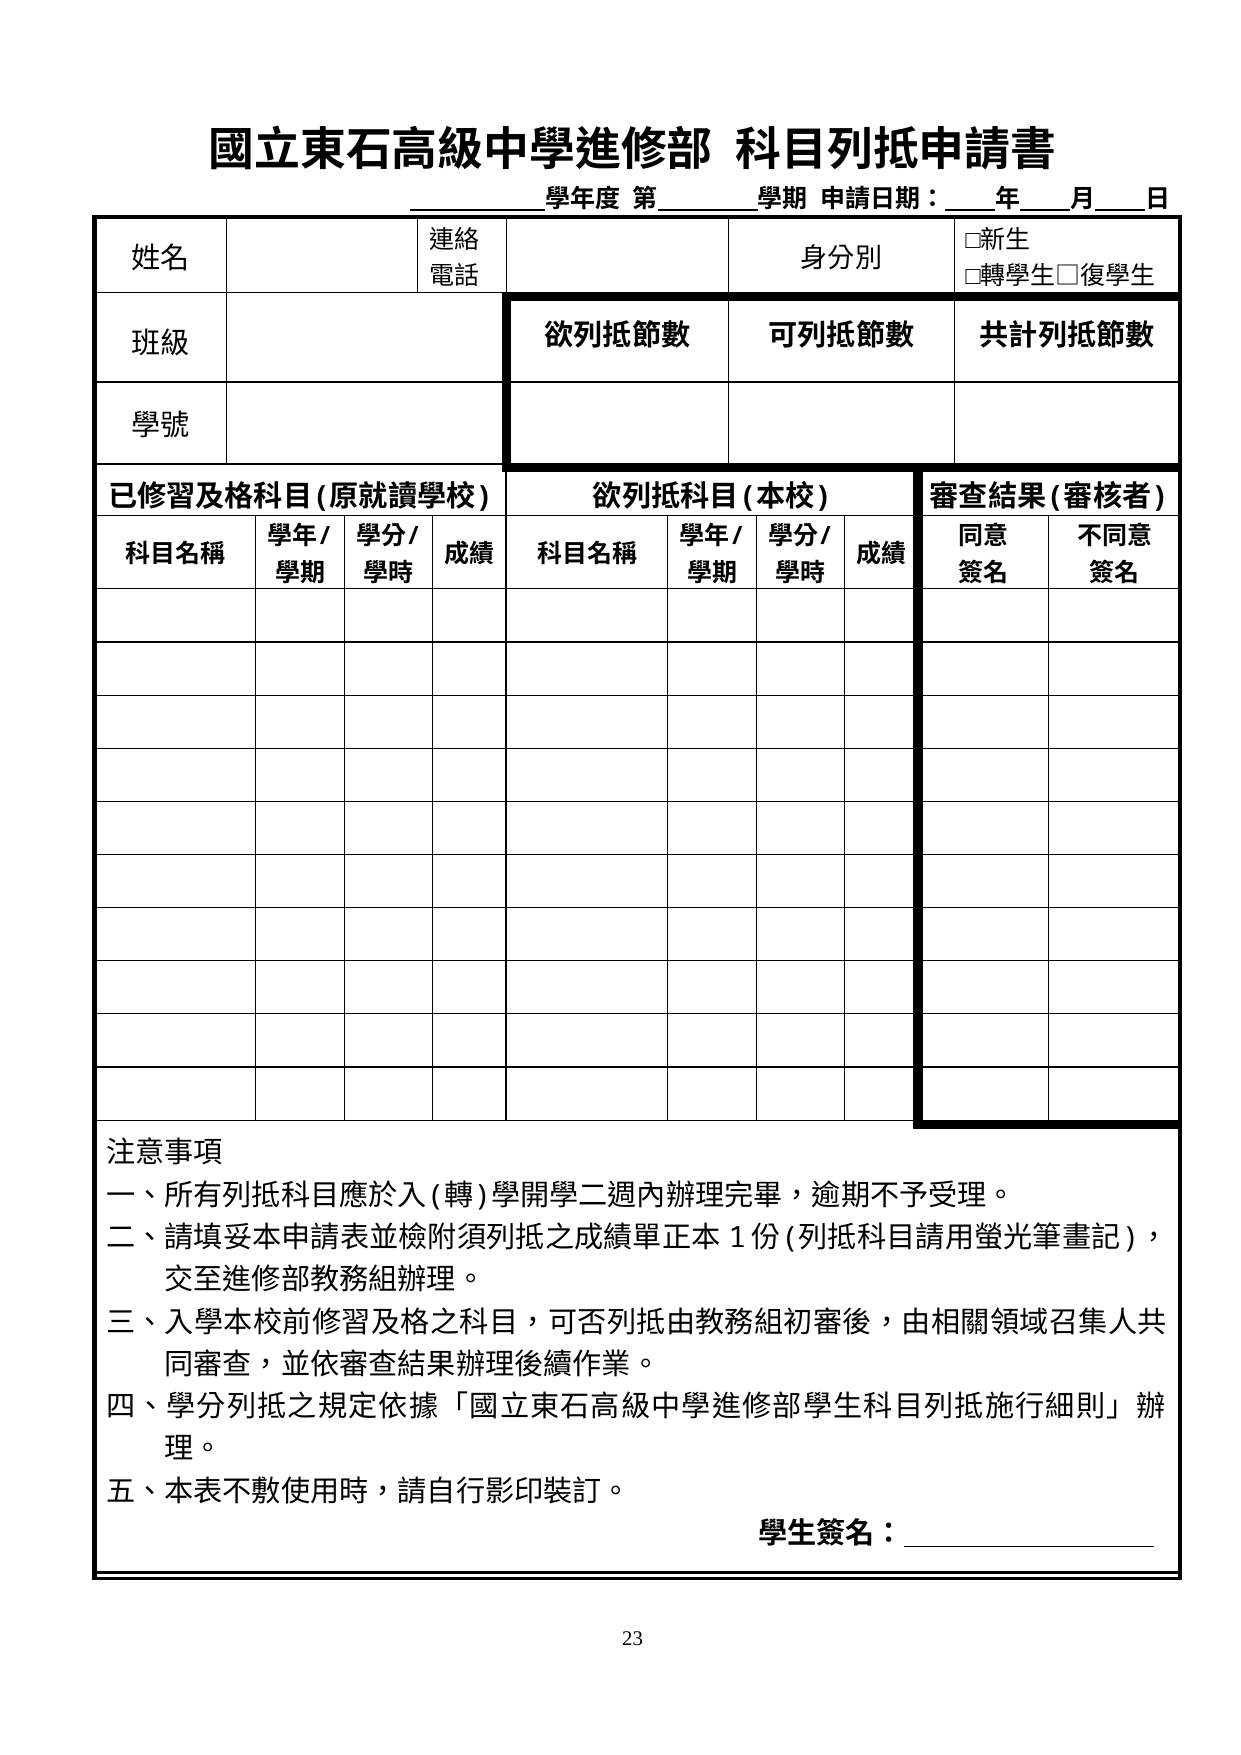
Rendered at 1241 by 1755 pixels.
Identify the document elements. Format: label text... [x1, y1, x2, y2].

table_cell [97, 643, 255, 694]
table_cell [955, 383, 1178, 463]
table_cell 學年/學期 [256, 516, 344, 588]
table_cell [757, 961, 844, 1013]
table_cell [97, 589, 255, 641]
table_header □新生 □轉學生□復學生 [955, 219, 1178, 292]
table_cell [507, 696, 667, 748]
table_cell 學分/ 學時 [757, 516, 844, 588]
table_cell [345, 855, 432, 907]
table_cell 成績 [433, 516, 505, 588]
table_cell [923, 908, 1048, 960]
table_cell [845, 908, 913, 960]
table_cell 審查結果(審核者) [923, 472, 1178, 515]
table_cell [345, 589, 432, 641]
table_cell [97, 802, 255, 854]
table_cell [433, 961, 505, 1013]
table_cell 班級 [97, 293, 226, 381]
table_cell [923, 749, 1048, 801]
table_cell [345, 961, 432, 1013]
table_cell [757, 749, 844, 801]
table_cell [507, 1014, 667, 1066]
table_cell [97, 908, 255, 960]
table_cell [345, 908, 432, 960]
table_cell 不同意 簽名 [1049, 516, 1178, 588]
table_header 姓名 [97, 219, 226, 292]
table_cell [1049, 961, 1178, 1013]
table_cell [845, 1068, 913, 1119]
table_cell [507, 908, 667, 960]
table_cell [433, 696, 505, 748]
table_cell [507, 643, 667, 694]
table_cell [668, 589, 756, 641]
table_cell [757, 643, 844, 694]
table_cell [227, 383, 502, 463]
table_cell [97, 1068, 255, 1119]
table_cell [256, 1014, 344, 1066]
table_cell [668, 1068, 756, 1119]
table_cell [1049, 1068, 1178, 1119]
table_cell [511, 383, 728, 463]
table_cell 成績 [845, 516, 913, 588]
table_cell [256, 1068, 344, 1119]
table_cell [433, 749, 505, 801]
table_cell [256, 643, 344, 694]
table_cell [433, 802, 505, 854]
table_cell [507, 589, 667, 641]
text 學年度 第 學期 申請日期： 年 月 日 [94, 178, 1170, 214]
table_cell [507, 1068, 667, 1119]
table_cell [1049, 855, 1178, 907]
table_header [227, 219, 417, 292]
table_cell 已修習及格科目(原就讀學校) [97, 465, 505, 515]
table_cell [507, 855, 667, 907]
table_cell [256, 961, 344, 1013]
table_cell [1049, 696, 1178, 748]
table_header 連絡 電話 [418, 219, 506, 292]
table_cell [668, 855, 756, 907]
table_cell [1049, 589, 1178, 641]
table_cell [507, 749, 667, 801]
table_cell [345, 643, 432, 694]
table_cell [256, 908, 344, 960]
table_cell [345, 1014, 432, 1066]
table_cell [757, 908, 844, 960]
table_cell [433, 1014, 505, 1066]
table_cell [97, 855, 255, 907]
table_cell [97, 696, 255, 748]
table_cell 學號 [97, 383, 226, 463]
table_cell [668, 1014, 756, 1066]
table_cell 注意事項 一、所有列抵科目應於入(轉)學開學二週內辦理完畢，逾期不予受理。 二、請填妥本申請表並檢附須列抵之成績單正本1份(列抵科目請用螢光筆畫記)，交至進修部教務組辦理。 三、入學本校前修習及格之科目，可否列抵由教務組初審後，由相關領域召集人共同審查，並依審查結果辦理後續作業。 四、學分列抵之規定依據「國立東石高級中學進修部學生科目列抵施行細則」辦理。 五、本表不敷使用時，請自行影印裝訂。 學生簽名： 1 [97, 1121, 1178, 1571]
table_cell [345, 696, 432, 748]
table_cell [97, 961, 255, 1013]
table_cell [845, 749, 913, 801]
table_cell 同意 簽名 [923, 516, 1048, 588]
table_cell 學年/學期 [668, 516, 756, 588]
table_cell [729, 383, 954, 463]
table_cell 科目名稱 [97, 516, 255, 588]
table_cell [433, 1068, 505, 1119]
table_header [507, 219, 728, 292]
table_cell [668, 908, 756, 960]
table_cell [507, 802, 667, 854]
table_cell [845, 1014, 913, 1066]
table_cell [757, 802, 844, 854]
table_cell 欲列抵科目(本校) [507, 472, 913, 515]
table_cell [923, 961, 1048, 1013]
table_cell [757, 696, 844, 748]
table_cell [433, 855, 505, 907]
table_cell 學分/ 學時 [345, 516, 432, 588]
table_cell [433, 643, 505, 694]
table_cell [507, 961, 667, 1013]
table_cell [845, 802, 913, 854]
table_cell [668, 802, 756, 854]
table_cell [923, 1068, 1048, 1119]
table_cell [256, 749, 344, 801]
table_cell [845, 961, 913, 1013]
table_cell [256, 855, 344, 907]
table_cell [345, 1068, 432, 1119]
table_cell [256, 802, 344, 854]
table_cell [433, 908, 505, 960]
table_cell [923, 643, 1048, 694]
table_cell [668, 643, 756, 694]
table_cell [345, 802, 432, 854]
table_cell [923, 855, 1048, 907]
table_cell [845, 696, 913, 748]
table_cell [97, 1014, 255, 1066]
table_cell 可列抵節數 [729, 301, 954, 381]
table_cell [1049, 1014, 1178, 1066]
table_cell [923, 802, 1048, 854]
table_cell [845, 855, 913, 907]
table_cell [345, 749, 432, 801]
table_cell [757, 589, 844, 641]
table_cell [1049, 908, 1178, 960]
table_cell 共計列抵節數 [955, 301, 1178, 381]
text 國立東石高級中學進修部 科目列抵申請書 [94, 112, 1170, 178]
table_cell [668, 696, 756, 748]
table_cell [97, 749, 255, 801]
table_cell [1049, 749, 1178, 801]
table_cell [923, 1014, 1048, 1066]
table_cell 欲列抵節數 [511, 301, 728, 381]
table_cell [757, 855, 844, 907]
table_cell [845, 643, 913, 694]
table_cell [923, 589, 1048, 641]
table_cell 科目名稱 [507, 516, 667, 588]
table_cell [256, 696, 344, 748]
table_cell [845, 589, 913, 641]
table_cell [1049, 643, 1178, 694]
table_cell [227, 293, 502, 381]
table_cell [923, 696, 1048, 748]
table_cell [668, 749, 756, 801]
table_cell [256, 589, 344, 641]
table_cell [1049, 802, 1178, 854]
table_header 身分別 [729, 219, 954, 292]
table_cell [433, 589, 505, 641]
table_cell [757, 1068, 844, 1119]
table_cell [757, 1014, 844, 1066]
table_cell [668, 961, 756, 1013]
